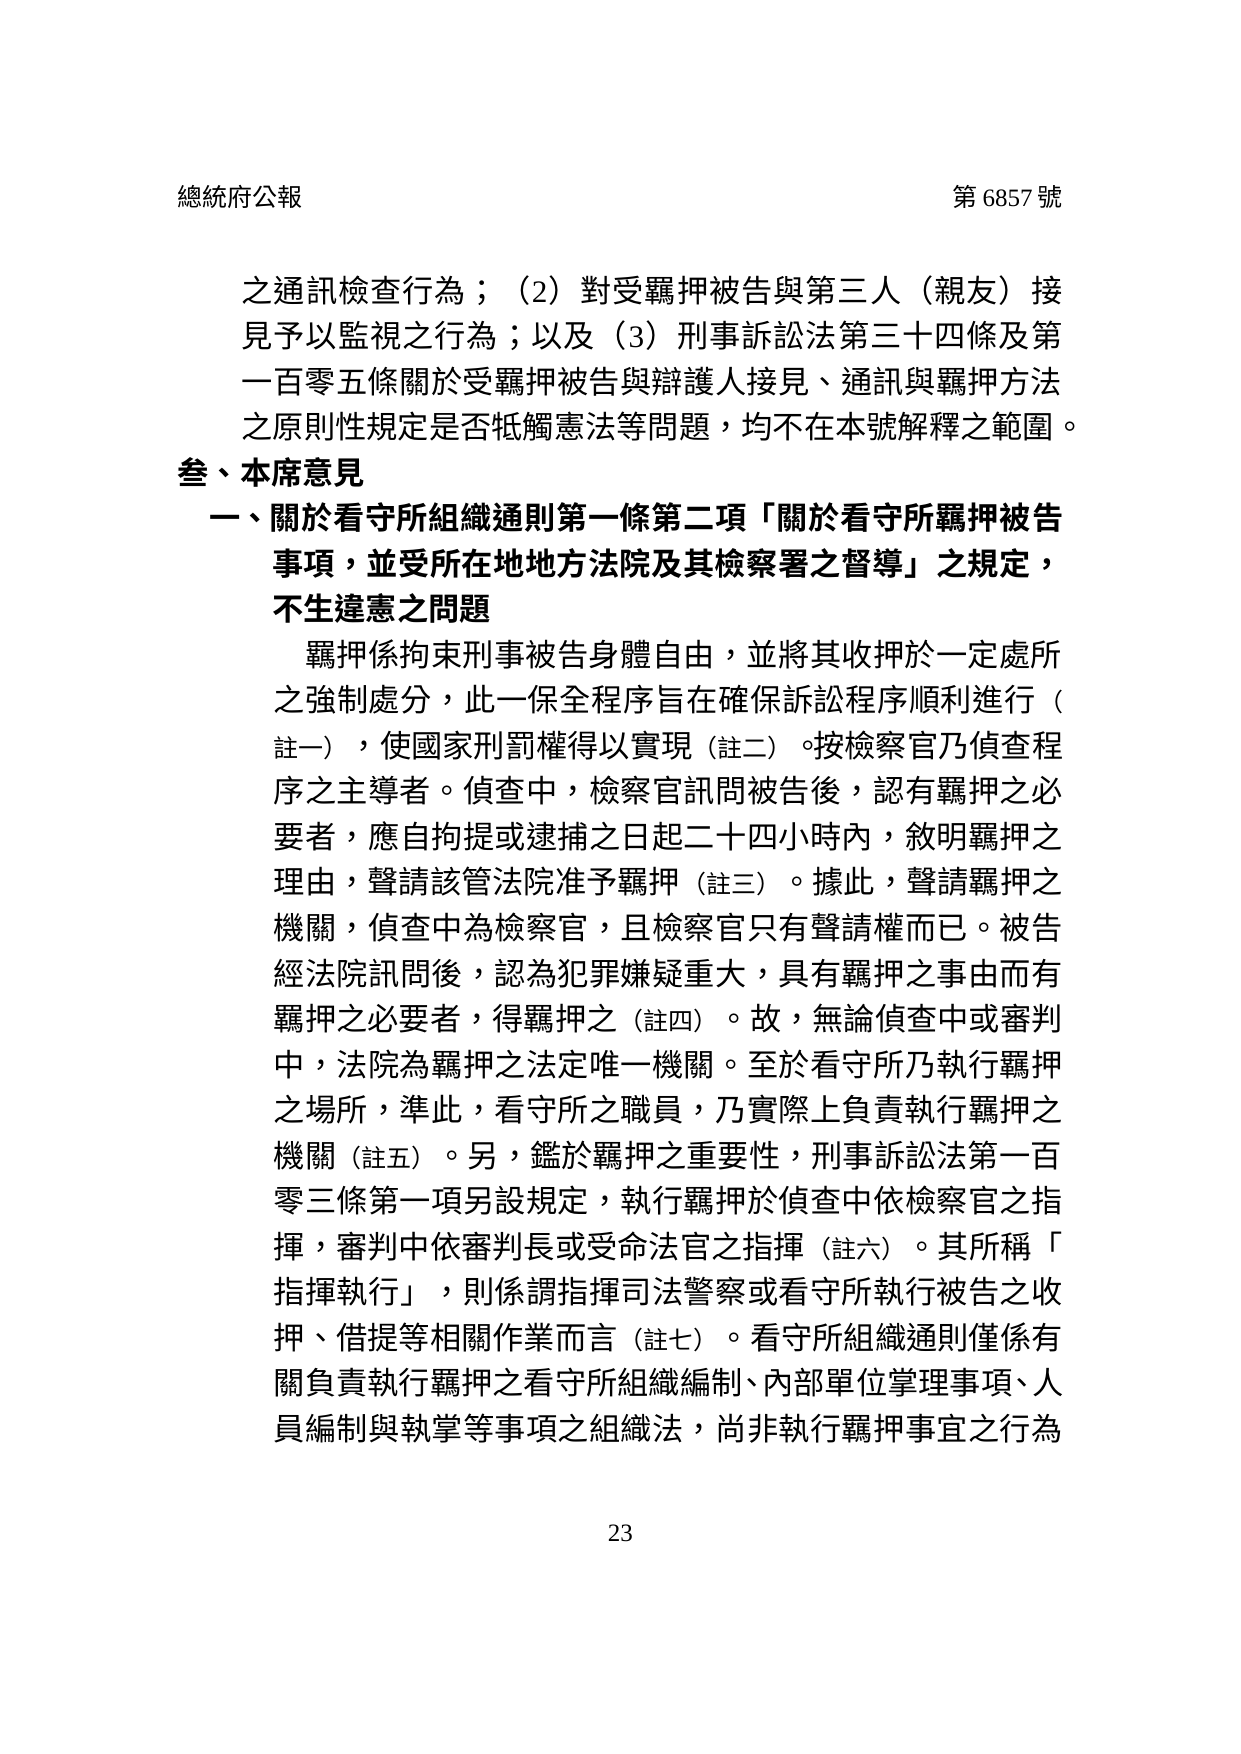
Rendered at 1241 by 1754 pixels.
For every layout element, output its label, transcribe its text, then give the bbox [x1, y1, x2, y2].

text 本件解釋之範圍，僅以羈押法第二十三條第三項及第二十八條規定，就看守所對受羈押被告與辯護人（律師）接見時之自由溝通之權利，於上開系爭法律規範許予全程監聽、錄音，並將上開監聽、錄音所得資料，提供檢察官或法院作為辦案參考，是否違反憲法保障訴訟權與正當法律程序之要求，以及有無侵害受羈押被告受辯護人有效協助之權利者為限。至於（1）看守所對受羈押被告與辯護人（律師）接見以外之通訊檢查行為；（2）對受羈押被告與第三人（親友）接見予以監視之行為；以及（3）刑事訴訟法第三十四條及第一百零五條關於受羈押被告與辯護人接見、通訊與羈押方法之原則性規定是否牴觸憲法等問題，均不在本號解釋之範圍。 [241, 266, 1063, 448]
text 一、關於看守所組織通則第一條第二項「關於看守所羈押被告事項，並受所在地地方法院及其檢察署之督導」之規定，不生違憲之問題 [209, 493, 1063, 630]
text 叁、本席意見 [177, 448, 1063, 493]
text 羈押係拘束刑事被告身體自由，並將其收押於一定處所之強制處分，此一保全程序旨在確保訴訟程序順利進行（註一），使國家刑罰權得以實現（註二）。按檢察官乃偵查程序之主導者。偵查中，檢察官訊問被告後，認有羈押之必要者，應自拘提或逮捕之日起二十四小時內，敘明羈押之理由，聲請該管法院准予羈押（註三）。據此，聲請羈押之機關，偵查中為檢察官，且檢察官只有聲請權而已。被告經法院訊問後，認為犯罪嫌疑重大，具有羈押之事由而有羈押之必要者，得羈押之（註四）。故，無論偵查中或審判中，法院為羈押之法定唯一機關。至於看守所乃執行羈押之場所，準此，看守所之職員，乃實際上負責執行羈押之機關（註五）。另，鑑於羈押之重要性，刑事訴訟法第一百零三條第一項另設規定，執行羈押於偵查中依檢察官之指揮，審判中依審判長或受命法官之指揮（註六）。其所稱「指揮執行」，則係謂指揮司法警察或看守所執行被告之收押、借提等相關作業而言（註七）。看守所組織通則僅係有關負責執行羈押之看守所組織編制、內部單位掌理事項、人員編制與執掌等事項之組織法，尚非執行羈押事宜之行為 [273, 630, 1063, 1449]
